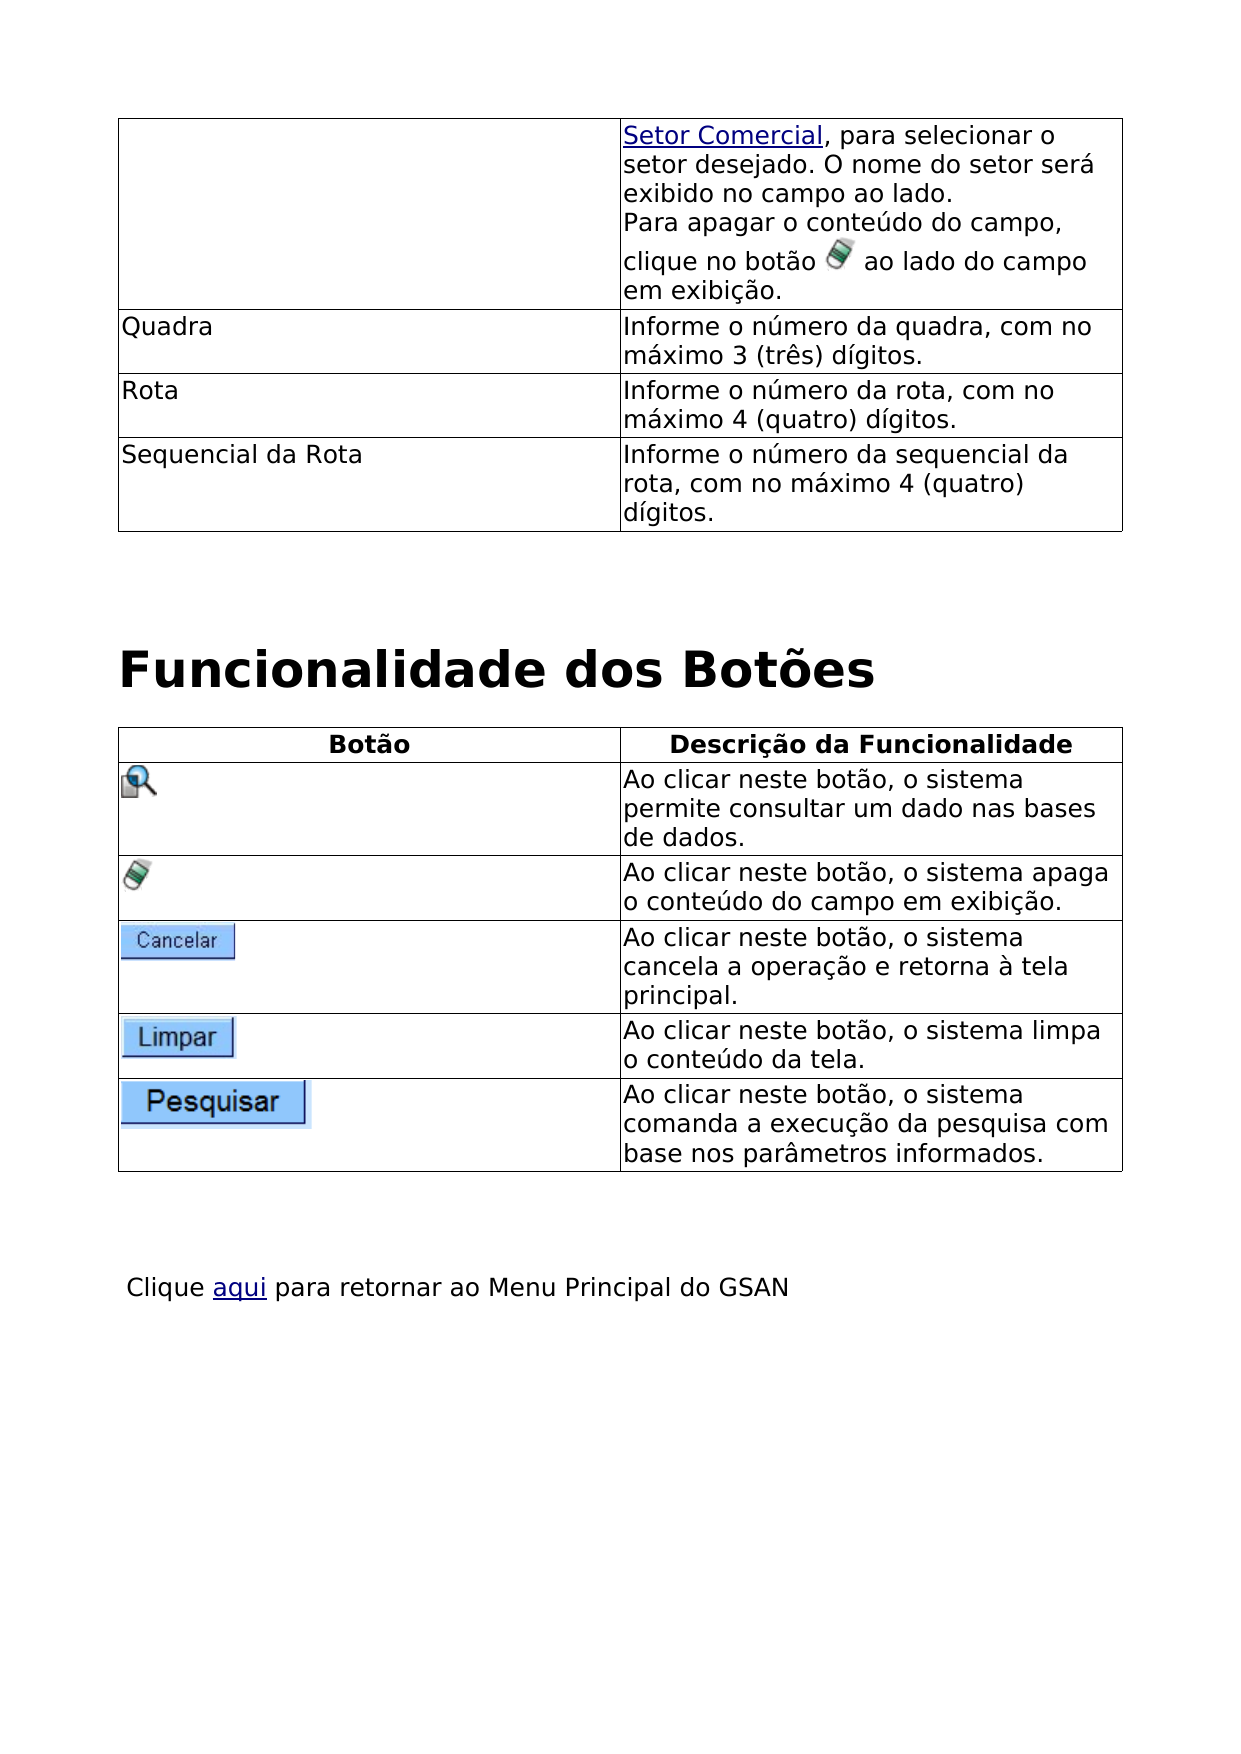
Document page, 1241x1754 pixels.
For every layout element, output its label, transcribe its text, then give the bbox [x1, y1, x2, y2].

table_cell Informe o número da sequencial da rota, com no máximo 4 (quatro) dígitos. [621, 438, 1122, 531]
table_cell Informe o número da quadra, com no máximo 3 (três) dígitos. [621, 310, 1122, 373]
table_cell Rota [119, 374, 620, 437]
table_cell Sequencial da Rota [119, 438, 620, 531]
table_cell Ao clicar neste botão, o sistema limpa o conteúdo da tela. [621, 1014, 1122, 1077]
picture [121, 1016, 237, 1059]
table_cell Quadra [119, 310, 620, 373]
table_header Botão [119, 728, 620, 762]
subtitle Funcionalidade dos Botões [118, 641, 1122, 699]
table_cell Setor Comercial, para selecionar o setor desejado. O nome do setor será exibido no campo ao lado. Para apagar o conteúdo do campo, clique no botão ao lado do campo em exibição. [621, 119, 1122, 309]
table_cell [119, 763, 620, 855]
picture [824, 237, 856, 271]
table_cell [119, 1014, 620, 1077]
table_cell Ao clicar neste botão, o sistema cancela a operação e retorna à tela principal. [621, 921, 1122, 1013]
table_cell [119, 921, 620, 1013]
picture [121, 1080, 312, 1129]
table_cell Ao clicar neste botão, o sistema apaga o conteúdo do campo em exibição. [621, 856, 1122, 920]
table_cell [119, 119, 620, 309]
table_cell [119, 1079, 620, 1171]
table_cell Ao clicar neste botão, o sistema comanda a execução da pesquisa com base nos parâmetros informados. [621, 1079, 1122, 1171]
picture [121, 858, 153, 892]
table_header Descrição da Funcionalidade [621, 728, 1122, 762]
picture [121, 922, 236, 961]
text Clique aqui para retornar ao Menu Principal do GSAN [118, 1186, 1122, 1302]
picture [121, 765, 157, 798]
table_cell Ao clicar neste botão, o sistema permite consultar um dado nas bases de dados. [621, 763, 1122, 855]
table_cell [119, 856, 620, 920]
table_cell Informe o número da rota, com no máximo 4 (quatro) dígitos. [621, 374, 1122, 437]
